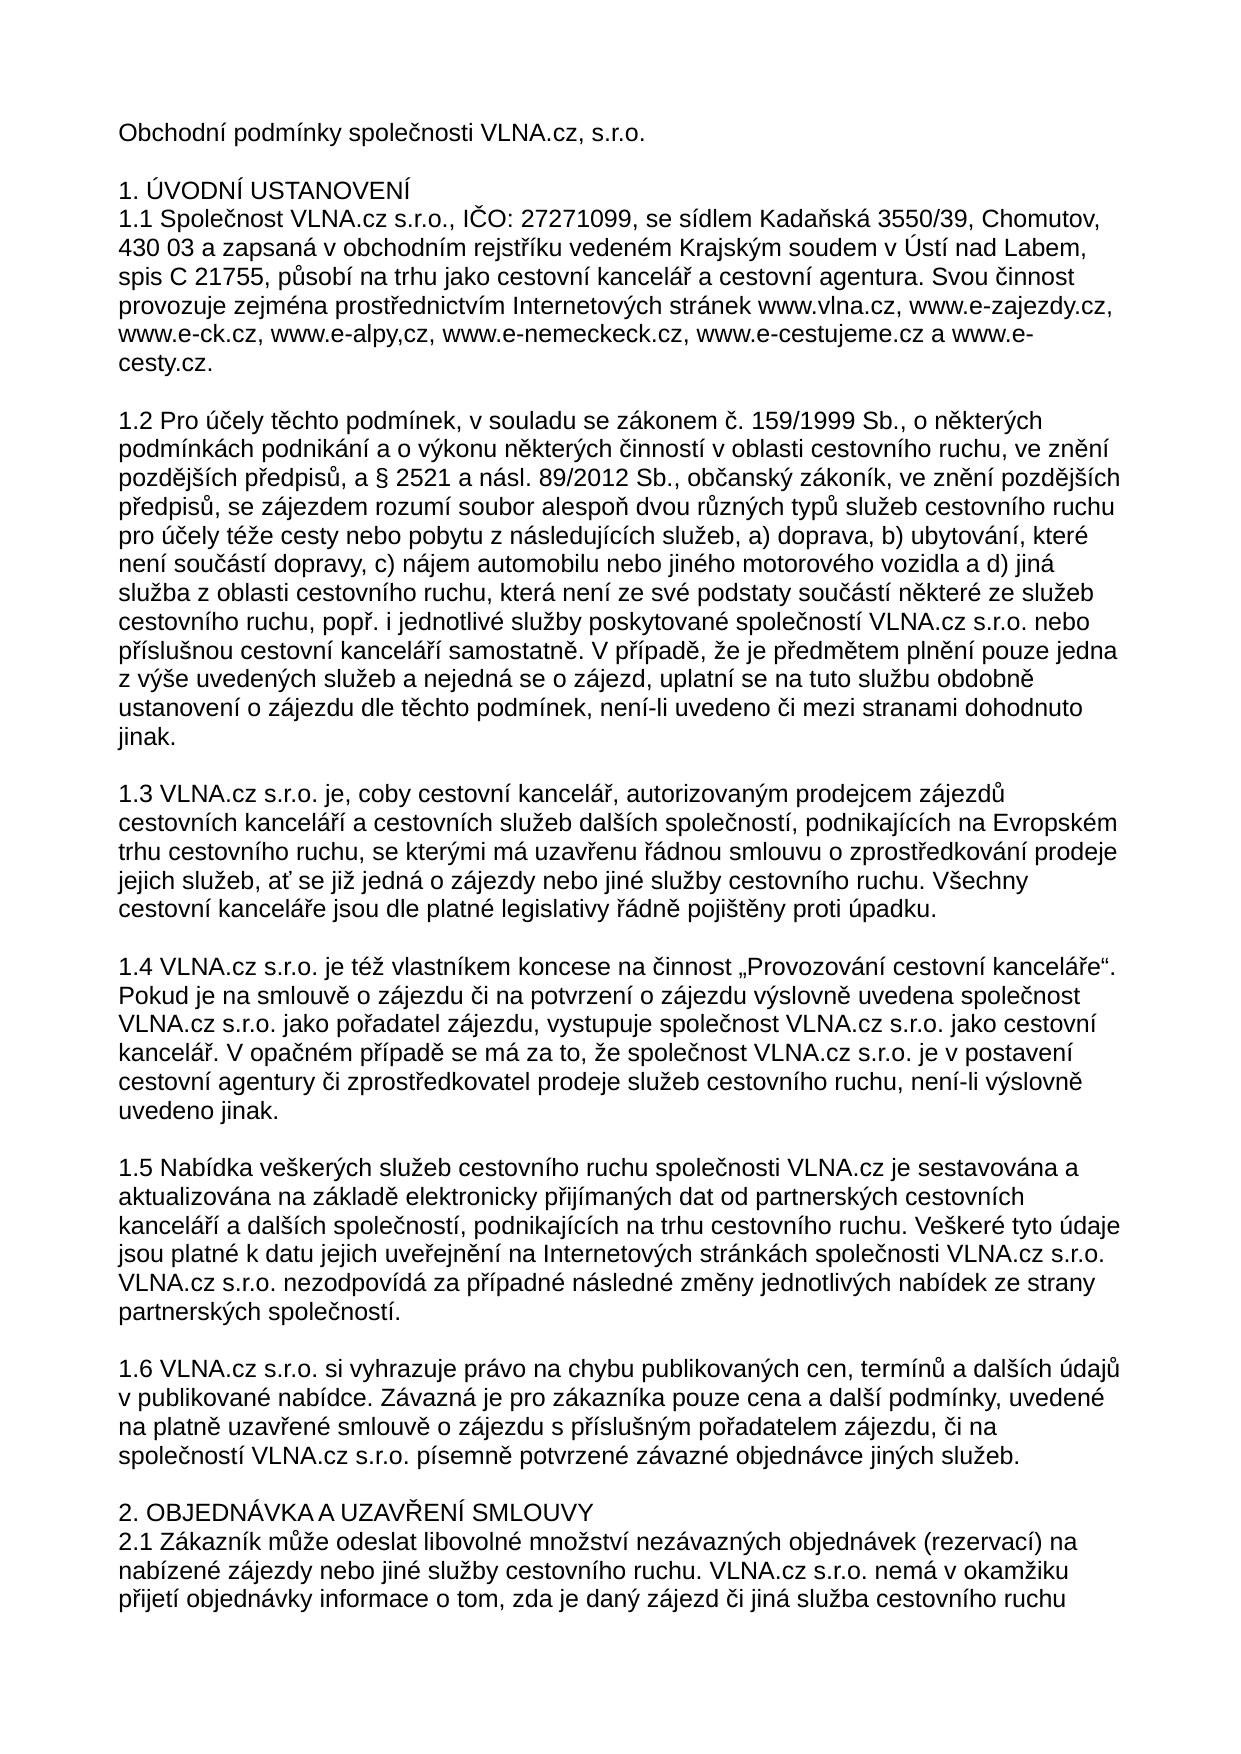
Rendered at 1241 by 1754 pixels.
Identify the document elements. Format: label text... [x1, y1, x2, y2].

text 1.6 VLNA.cz s.r.o. si vyhrazuje právo na chybu publikovaných cen, termínů a dalších údajů v publikované nabídce. Závazná je pro zákazníka pouze cena a další podmínky, uvedené na platně uzavřené smlouvě o zájezdu s příslušným pořadatelem zájezdu, či na společností VLNA.cz s.r.o. písemně potvrzené závazné objednávce jiných služeb. [118, 1354, 1122, 1469]
text 1.2 Pro účely těchto podmínek, v souladu se zákonem č. 159/1999 Sb., o některých podmínkách podnikání a o výkonu některých činností v oblasti cestovního ruchu, ve znění pozdějších předpisů, a § 2521 a násl. 89/2012 Sb., občanský zákoník, ve znění pozdějších předpisů, se zájezdem rozumí soubor alespoň dvou různých typů služeb cestovního ruchu pro účely téže cesty nebo pobytu z následujících služeb, a) doprava, b) ubytování, které není součástí dopravy, c) nájem automobilu nebo jiného motorového vozidla a d) jiná služba z oblasti cestovního ruchu, která není ze své podstaty součástí některé ze služeb cestovního ruchu, popř. i jednotlivé služby poskytované společností VLNA.cz s.r.o. nebo příslušnou cestovní kanceláří samostatně. V případě, že je předmětem plnění pouze jedna z výše uvedených služeb a nejedná se o zájezd, uplatní se na tuto službu obdobně ustanovení o zájezdu dle těchto podmínek, není-li uvedeno či mezi stranami dohodnuto jinak. [118, 406, 1122, 751]
text 2.1 Zákazník může odeslat libovolné množství nezávazných objednávek (rezervací) na nabízené zájezdy nebo jiné služby cestovního ruchu. VLNA.cz s.r.o. nemá v okamžiku přijetí objednávky informace o tom, zda je daný zájezd či jiná služba cestovního ruchu [118, 1527, 1122, 1613]
text 1.4 VLNA.cz s.r.o. je též vlastníkem koncese na činnost „Provozování cestovní kanceláře“. Pokud je na smlouvě o zájezdu či na potvrzení o zájezdu výslovně uvedena společnost VLNA.cz s.r.o. jako pořadatel zájezdu, vystupuje společnost VLNA.cz s.r.o. jako cestovní kancelář. V opačném případě se má za to, že společnost VLNA.cz s.r.o. je v postavení cestovní agentury či zprostředkovatel prodeje služeb cestovního ruchu, není-li výslovně uvedeno jinak. [118, 952, 1122, 1124]
text 1.3 VLNA.cz s.r.o. je, coby cestovní kancelář, autorizovaným prodejcem zájezdů cestovních kanceláří a cestovních služeb dalších společností, podnikajících na Evropském trhu cestovního ruchu, se kterými má uzavřenu řádnou smlouvu o zprostředkování prodeje jejich služeb, ať se již jedná o zájezdy nebo jiné služby cestovního ruchu. Všechny cestovní kanceláře jsou dle platné legislativy řádně pojištěny proti úpadku. [118, 779, 1122, 923]
text 1.5 Nabídka veškerých služeb cestovního ruchu společnosti VLNA.cz je sestavována a aktualizována na základě elektronicky přijímaných dat od partnerských cestovních kanceláří a dalších společností, podnikajících na trhu cestovního ruchu. Veškeré tyto údaje jsou platné k datu jejich uveřejnění na Internetových stránkách společnosti VLNA.cz s.r.o. VLNA.cz s.r.o. nezodpovídá za případné následné změny jednotlivých nabídek ze strany partnerských společností. [118, 1153, 1122, 1326]
text Obchodní podmínky společnosti VLNA.cz, s.r.o. [118, 118, 1122, 147]
text 2. OBJEDNÁVKA A UZAVŘENÍ SMLOUVY [118, 1498, 1122, 1527]
text 1.1 Společnost VLNA.cz s.r.o., IČO: 27271099, se sídlem Kadaňská 3550/39, Chomutov, 430 03 a zapsaná v obchodním rejstříku vedeném Krajským soudem v Ústí nad Labem, spis C 21755, působí na trhu jako cestovní kancelář a cestovní agentura. Svou činnost provozuje zejména prostřednictvím Internetových stránek www.vlna.cz, www.e-zajezdy.cz, www.e-ck.cz, www.e-alpy,cz, www.e-nemeckeck.cz, www.e-cestujeme.cz a www.e-cesty.cz. [118, 204, 1122, 377]
text 1. ÚVODNÍ USTANOVENÍ [118, 176, 1122, 204]
